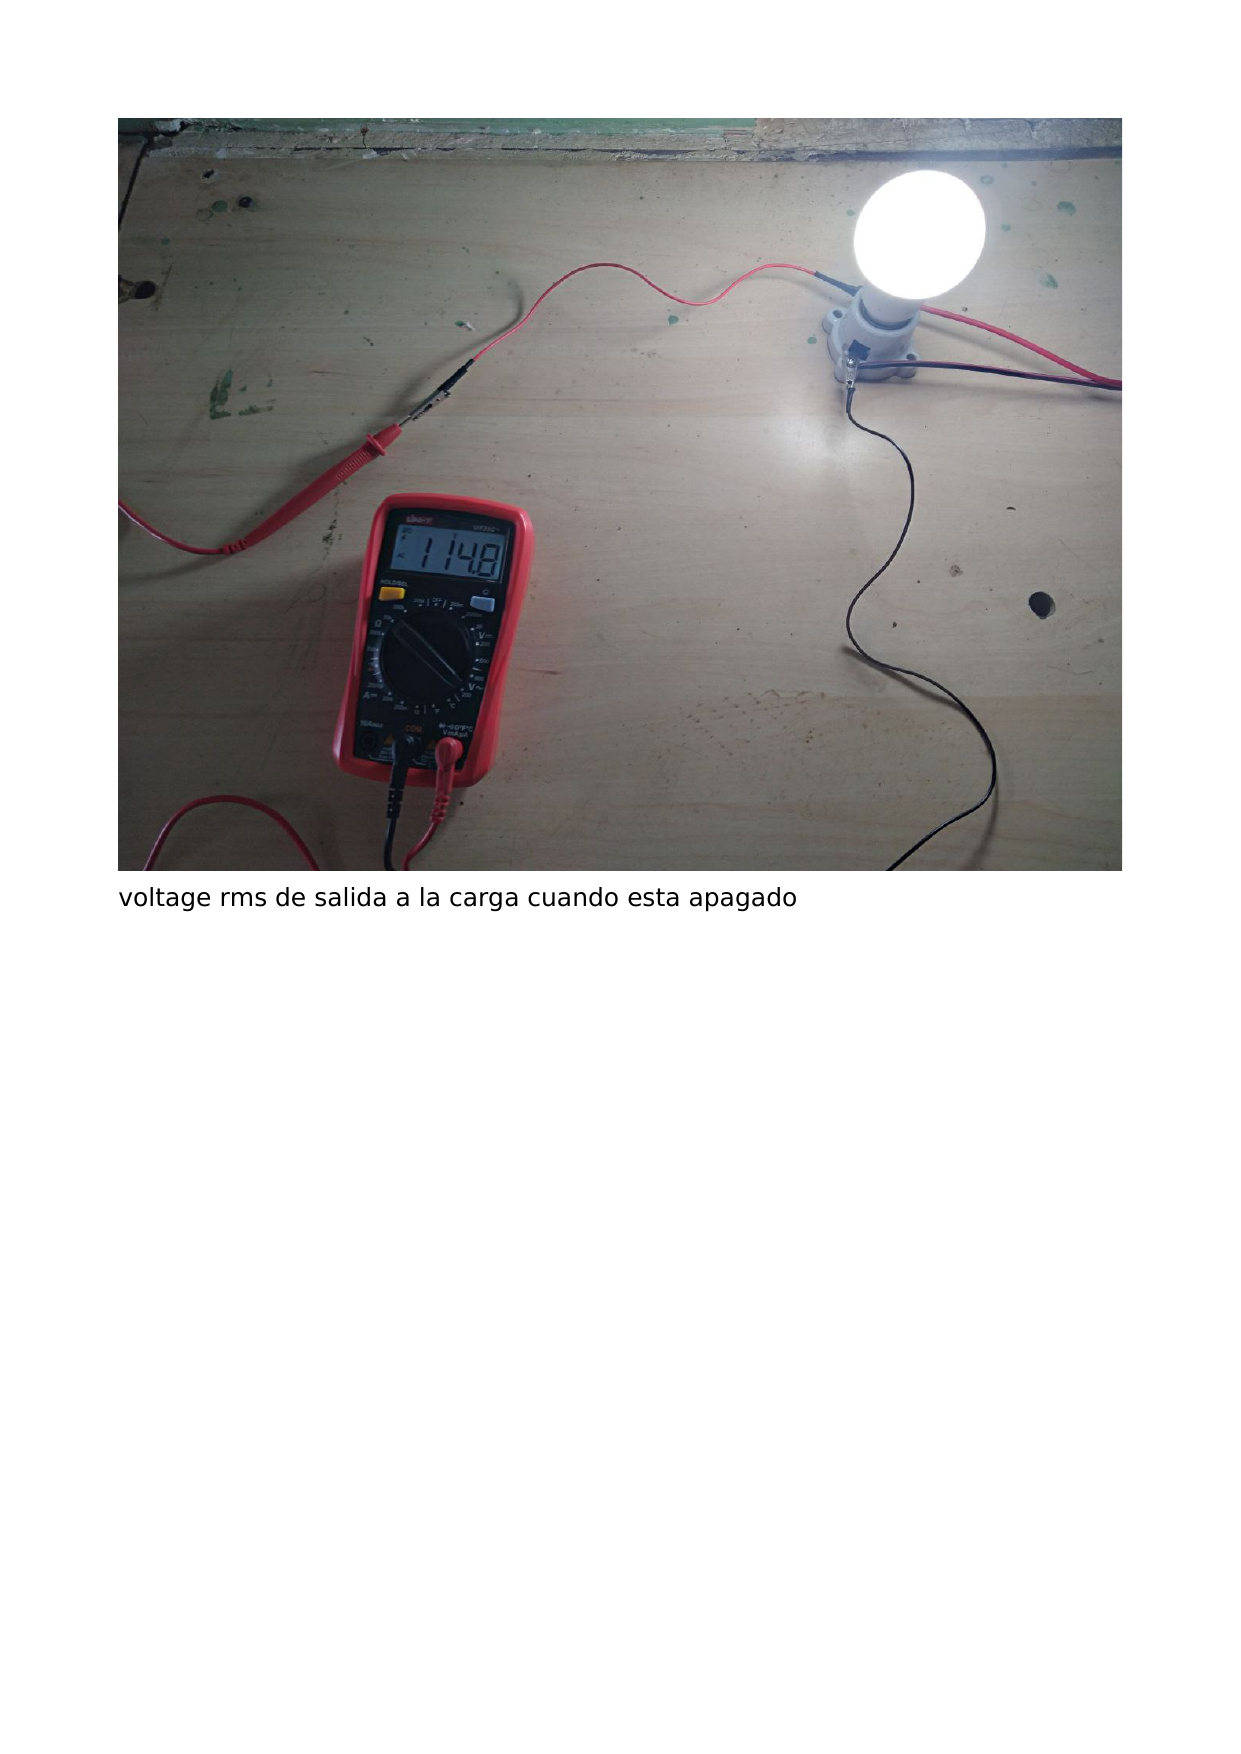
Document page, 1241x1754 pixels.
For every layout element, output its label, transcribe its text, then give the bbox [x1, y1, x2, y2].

picture [118, 118, 1123, 871]
text voltage rms de salida a la carga cuando esta apagado [118, 883, 1122, 913]
